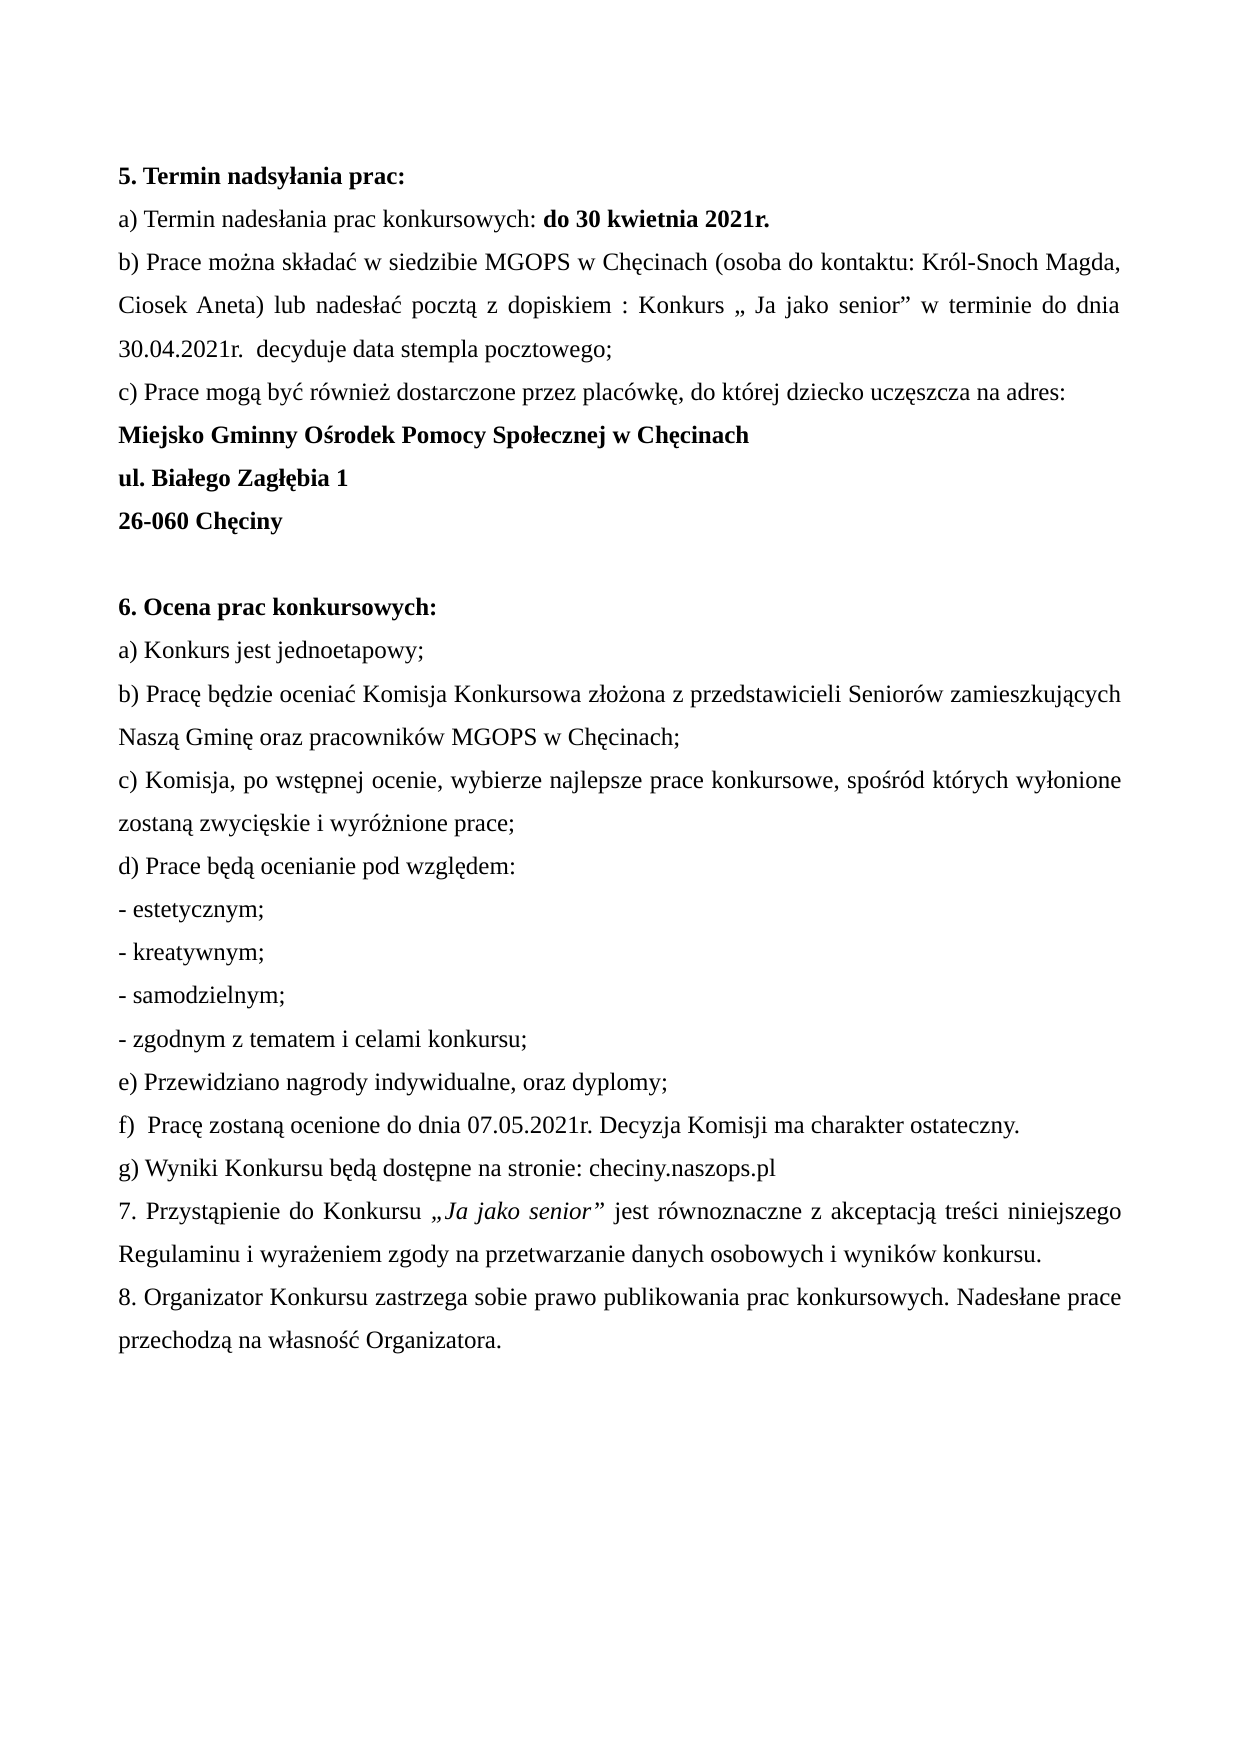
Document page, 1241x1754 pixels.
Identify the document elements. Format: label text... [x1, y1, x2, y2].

text - estetycznym; [118, 894, 1122, 923]
text 5. Termin nadsyłania prac: [118, 161, 1122, 190]
text - zgodnym z tematem i celami konkursu; [118, 1024, 1122, 1052]
text - samodzielnym; [118, 981, 1122, 1009]
text a) Konkurs jest jednoetapowy; [118, 636, 1122, 664]
text e) Przewidziano nagrody indywidualne, oraz dyplomy; [118, 1067, 1122, 1096]
text ul. Białego Zagłębia 1 [118, 463, 1122, 492]
text 6. Ocena prac konkursowych: [118, 592, 1122, 621]
text - kreatywnym; [118, 937, 1122, 966]
text c) Prace mogą być również dostarczone przez placówkę, do której dziecko uczęszcza na adres: [118, 377, 1122, 406]
text g) Wyniki Konkursu będą dostępne na stronie: checiny.naszops.pl [118, 1153, 1122, 1182]
text Miejsko Gminny Ośrodek Pomocy Społecznej w Chęcinach [118, 420, 1122, 449]
text d) Prace będą ocenianie pod względem: [118, 851, 1122, 880]
text a) Termin nadesłania prac konkursowych: do 30 kwietnia 2021r. [118, 204, 1122, 233]
text 26-060 Chęciny [118, 506, 1122, 535]
text b) Prace można składać w siedzibie MGOPS w Chęcinach (osoba do kontaktu: Król-Snoch Magda, Ciosek Aneta) lub nadesłać pocztą z dopiskiem : Konkurs „ Ja jako senior” w terminie do dnia 30.04.2021r. decyduje data stempla pocztowego; [118, 247, 1122, 362]
text 8. Organizator Konkursu zastrzega sobie prawo publikowania prac konkursowych. Nadesłane prace przechodzą na własność Organizatora. [118, 1282, 1122, 1354]
text f) Pracę zostaną ocenione do dnia 07.05.2021r. Decyzja Komisji ma charakter ostateczny. [118, 1110, 1122, 1139]
text b) Pracę będzie oceniać Komisja Konkursowa złożona z przedstawicieli Seniorów zamieszkujących Naszą Gminę oraz pracowników MGOPS w Chęcinach; [118, 679, 1122, 751]
text 7. Przystąpienie do Konkursu „Ja jako senior” jest równoznaczne z akceptacją treści niniejszego Regulaminu i wyrażeniem zgody na przetwarzanie danych osobowych i wyników konkursu. [118, 1196, 1122, 1268]
text c) Komisja, po wstępnej ocenie, wybierze najlepsze prace konkursowe, spośród których wyłonione zostaną zwycięskie i wyróżnione prace; [118, 765, 1122, 837]
